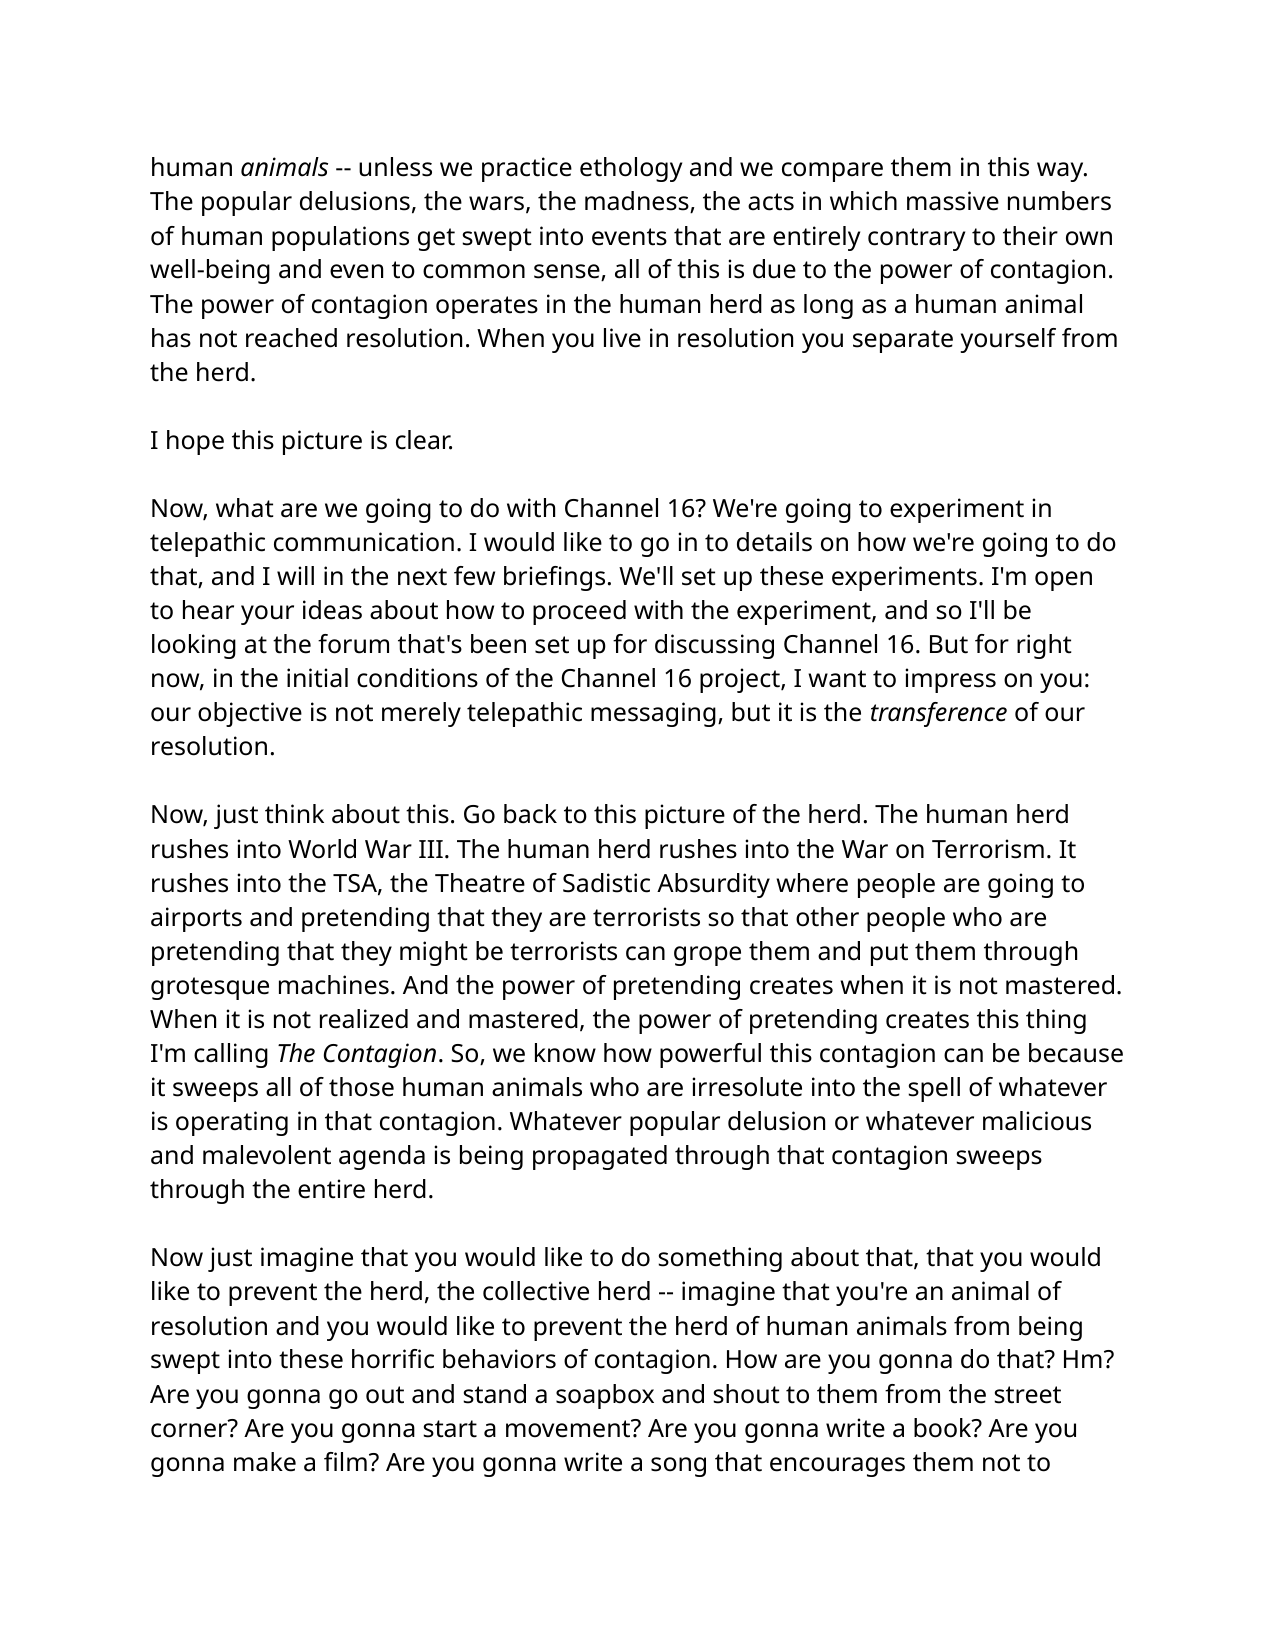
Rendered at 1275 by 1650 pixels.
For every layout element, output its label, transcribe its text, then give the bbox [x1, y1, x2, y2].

text Now just imagine that you would like to do something about that, that you would like to prevent the herd, the collective herd -- imagine that you're an animal of resolution and you would like to prevent the herd of human animals from being swept into these horrific behaviors of contagion. How are you gonna do that? Hm? Are you gonna go out and stand a soapbox and shout to them from the street corner? Are you gonna start a movement? Are you gonna write a book? Are you gonna make a film? Are you gonna write a song that encourages them not to [150, 1240, 1125, 1478]
text Now, just think about this. Go back to this picture of the herd. The human herd rushes into World War III. The human herd rushes into the War on Terrorism. It rushes into the TSA, the Theatre of Sadistic Absurdity where people are going to airports and pretending that they are terrorists so that other people who are pretending that they might be terrorists can grope them and put them through grotesque machines. And the power of pretending creates when it is not mastered. When it is not realized and mastered, the power of pretending creates this thing I'm calling The Contagion. So, we know how powerful this contagion can be because it sweeps all of those human animals who are irresolute into the spell of whatever is operating in that contagion. Whatever popular delusion or whatever malicious and malevolent agenda is being propagated through that contagion sweeps through the entire herd. [150, 797, 1125, 1206]
text human animals -- unless we practice ethology and we compare them in this way. The popular delusions, the wars, the madness, the acts in which massive numbers of human populations get swept into events that are entirely contrary to their own well-being and even to common sense, all of this is due to the power of contagion. The power of contagion operates in the human herd as long as a human animal has not reached resolution. When you live in resolution you separate yourself from the herd. [150, 150, 1125, 388]
text Now, what are we going to do with Channel 16? We're going to experiment in telepathic communication. I would like to go in to details on how we're going to do that, and I will in the next few briefings. We'll set up these experiments. I'm open to hear your ideas about how to proceed with the experiment, and so I'll be looking at the forum that's been set up for discussing Channel 16. But for right now, in the initial conditions of the Channel 16 project, I want to impress on you: our objective is not merely telepathic messaging, but it is the transference of our resolution. [150, 491, 1125, 763]
text I hope this picture is clear. [150, 422, 1125, 457]
